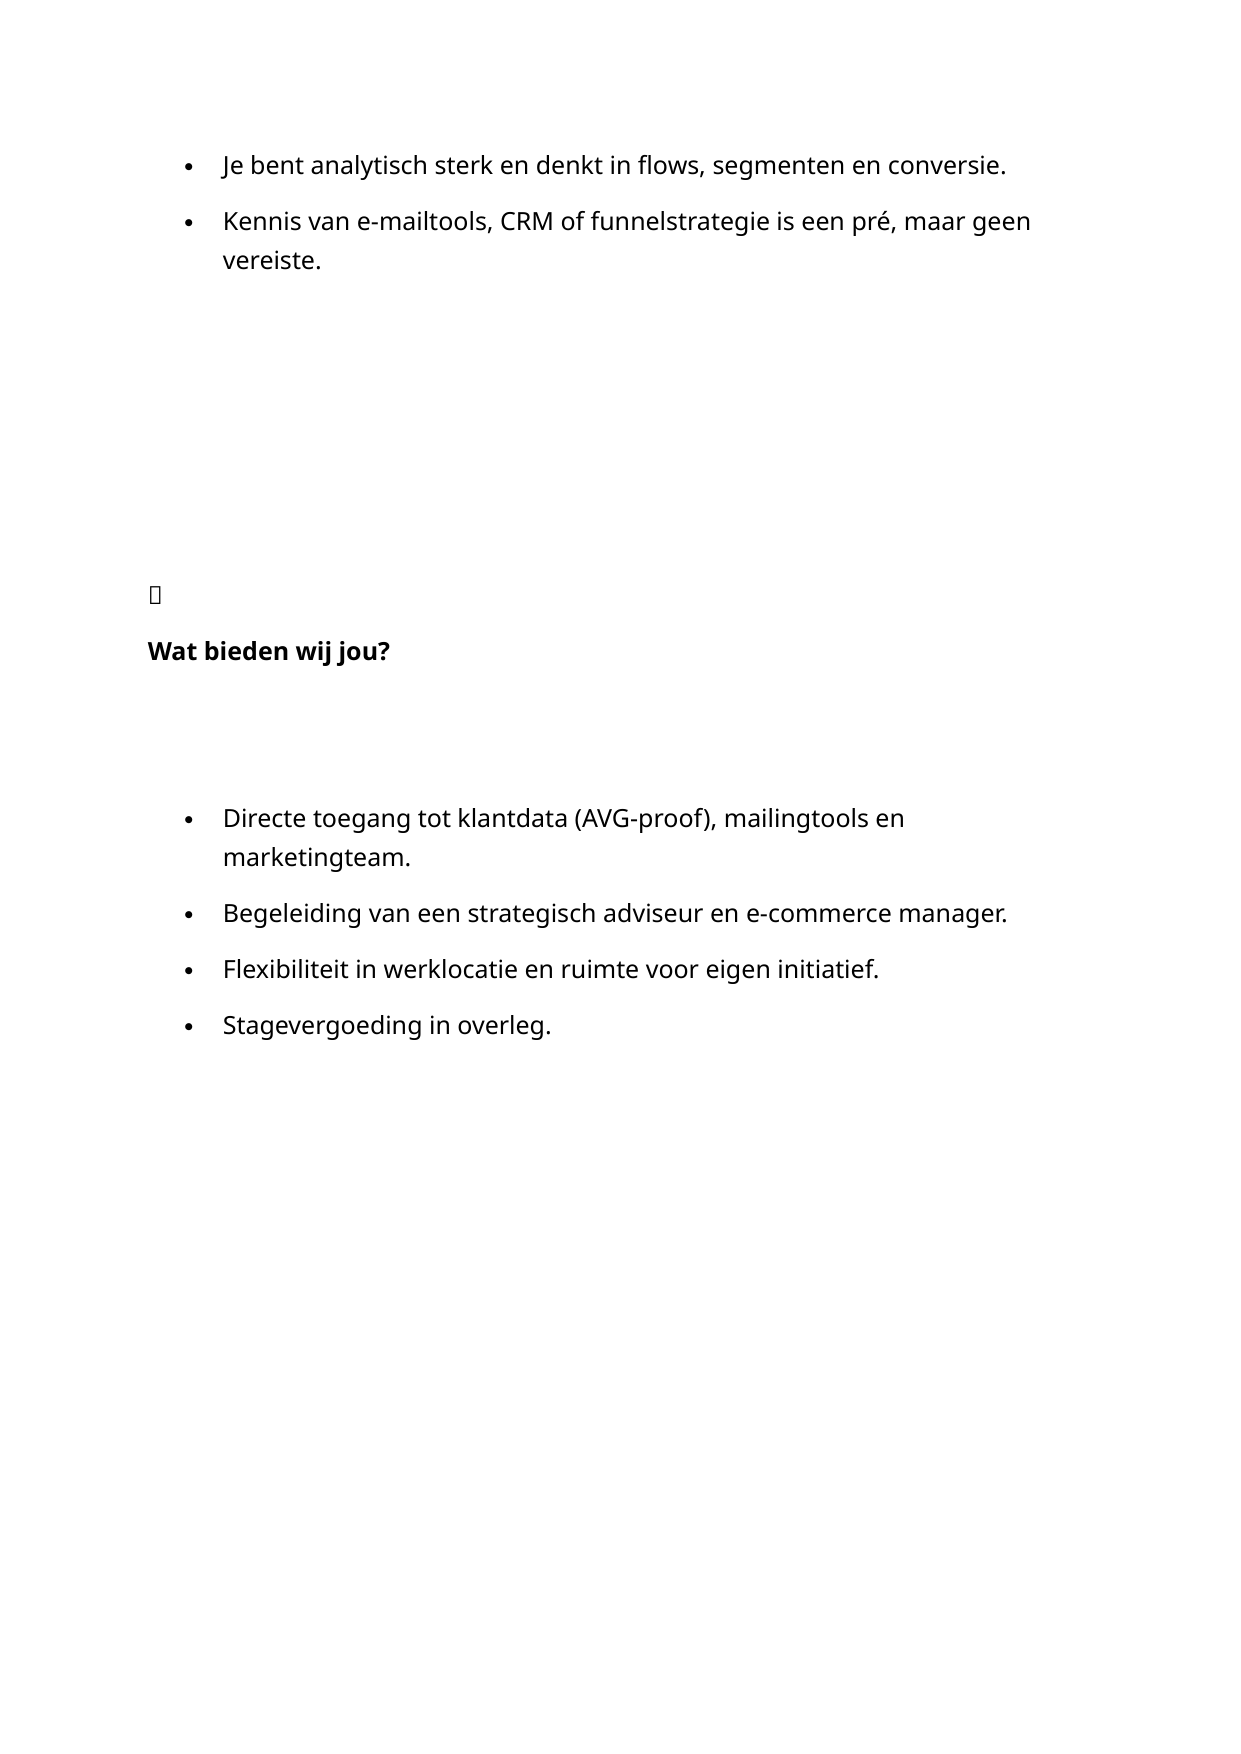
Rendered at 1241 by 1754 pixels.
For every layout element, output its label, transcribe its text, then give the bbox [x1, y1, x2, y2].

text Wat bieden wij jou? [148, 633, 1093, 667]
list Flexibiliteit in werklocatie en ruimte voor eigen initiatief. [185, 952, 1093, 986]
list Begeleiding van een strategisch adviseur en e-commerce manager. [185, 896, 1093, 930]
list Stagevergoeding in overleg. [185, 1008, 1093, 1042]
list Directe toegang tot klantdata (AVG-proof), mailingtools en marketingteam. [185, 801, 1093, 874]
list Kennis van e-mailtools, CRM of funnelstrategie is een pré, maar geen vereiste. [185, 203, 1093, 277]
list Je bent analytisch sterk en denkt in flows, segmenten en conversie. [185, 148, 1093, 182]
text 🚀 [148, 578, 1093, 612]
